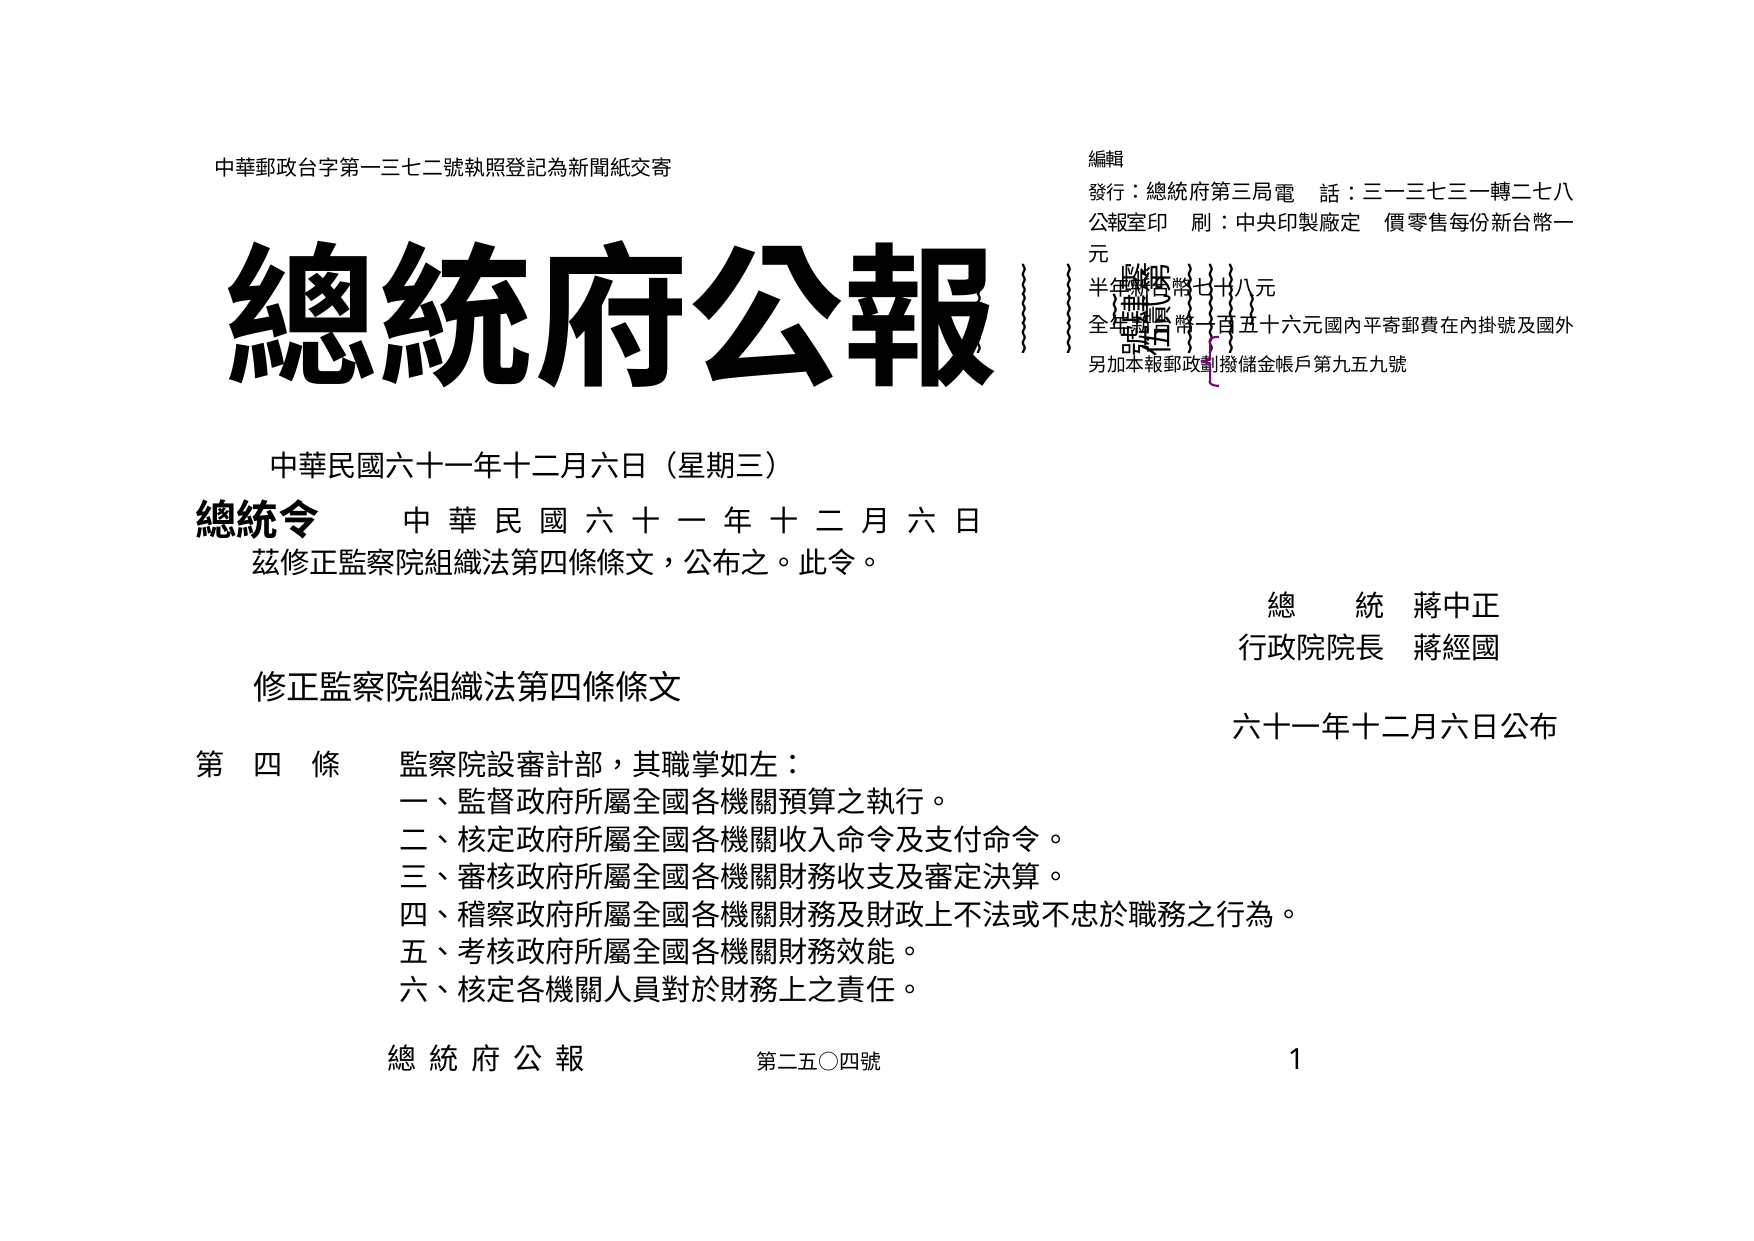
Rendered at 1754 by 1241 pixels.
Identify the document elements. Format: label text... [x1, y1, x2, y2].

text 一、監督政府所屬全國各機關預算之執行。 [399, 783, 1559, 820]
table_header 總統令 [192, 222, 399, 543]
text 四、稽察政府所屬全國各機關財務及財政上不法或不忠於職務之行為。 [399, 895, 1559, 933]
text 三、審核政府所屬全國各機關財務收支及審定決算。 [399, 858, 1559, 895]
text 行政院院長 蔣經國 [195, 628, 1501, 666]
text 第 四 條 監察院設審計部，其職掌如左： [195, 745, 1559, 783]
text 五、考核政府所屬全國各機關財務效能。 [399, 933, 1559, 970]
table_header 中華民國六十一年十二月六日 [399, 222, 986, 543]
text 六、核定各機關人員對於財務上之責任。 [399, 970, 1559, 1008]
text 茲修正監察院組織法第四條條文，公布之。此令。 [195, 543, 1559, 581]
text 二、核定政府所屬全國各機關收入命令及支付命令。 [399, 820, 1559, 858]
text 總 統 蔣中正 [195, 586, 1501, 623]
text 六十一年十二月六日公布 [195, 708, 1559, 745]
text 修正監察院組織法第四條條文 [253, 666, 1559, 708]
